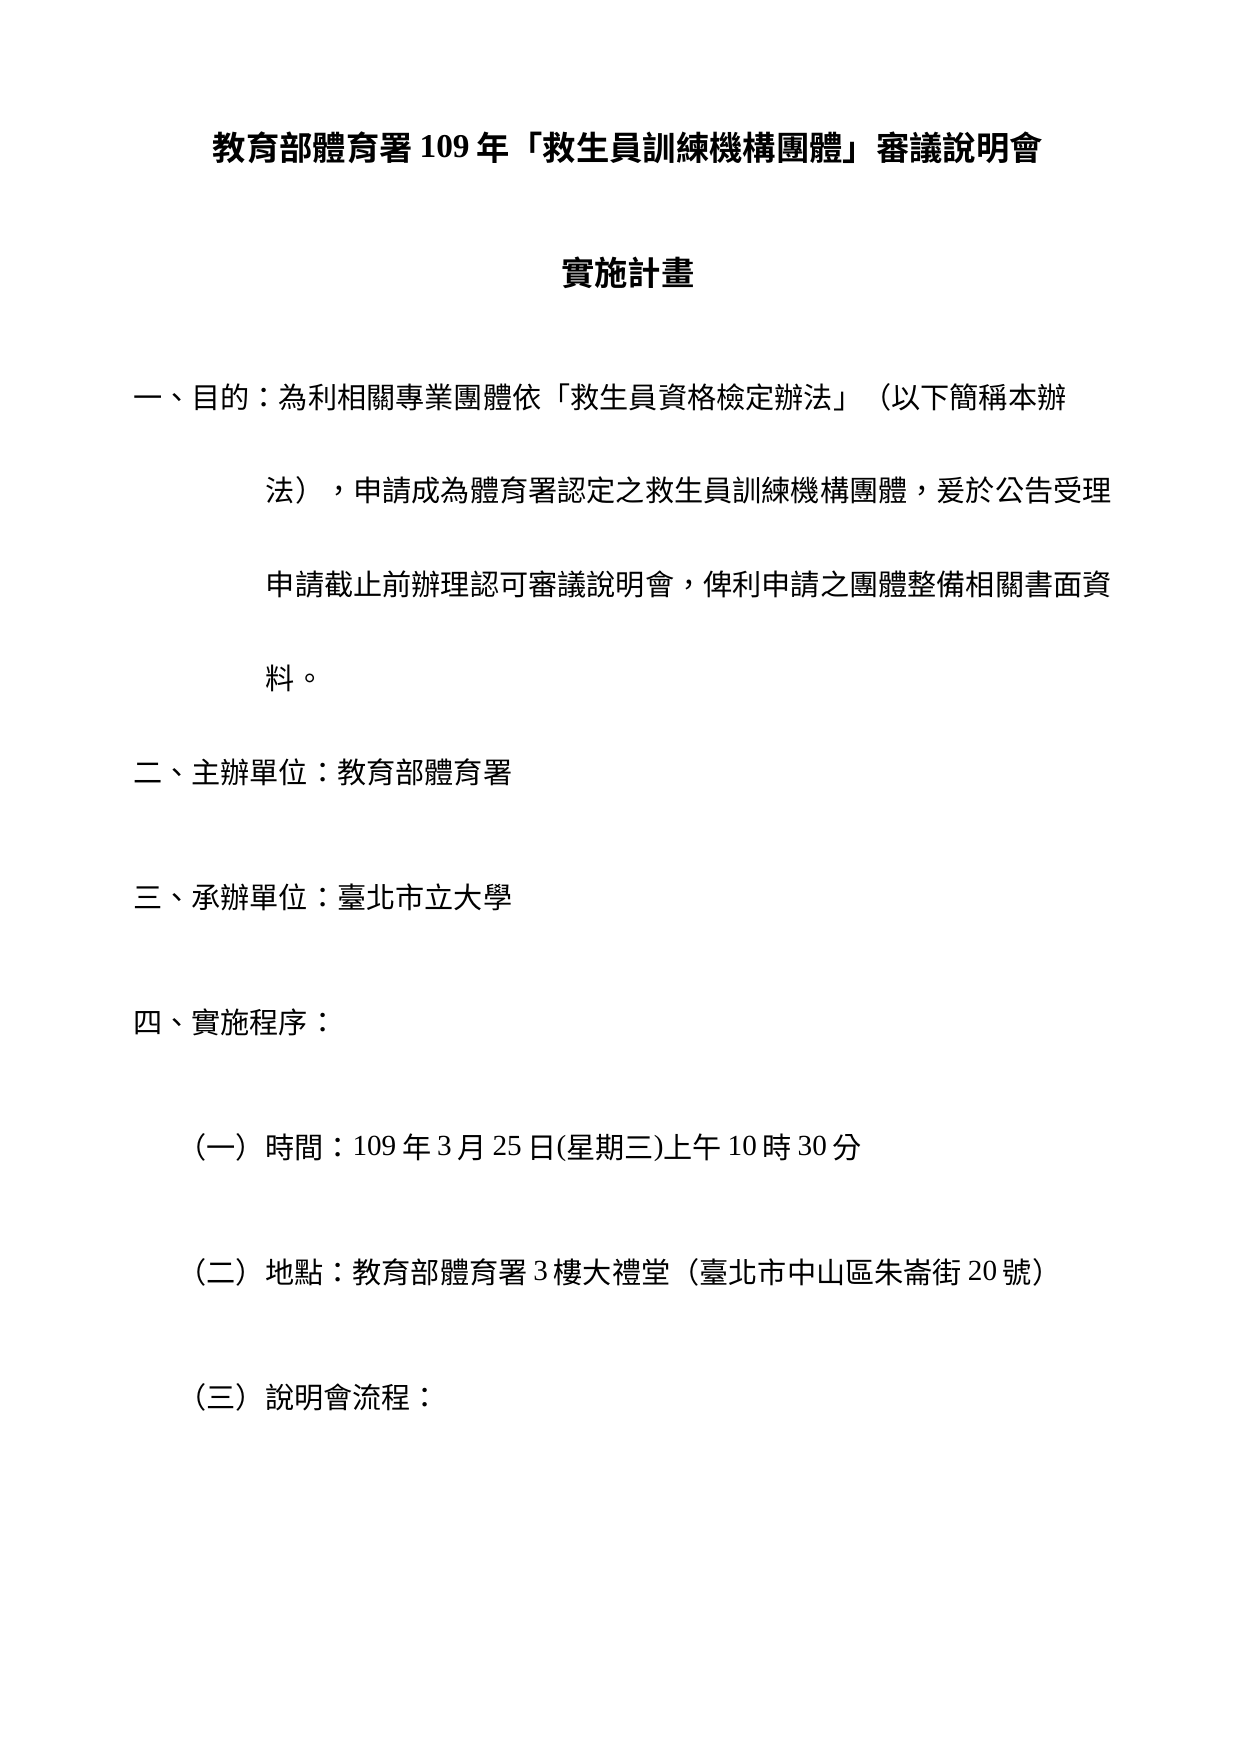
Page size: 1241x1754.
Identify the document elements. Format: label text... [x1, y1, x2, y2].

text （一）時間：109年3月25日(星期三)上午10時30分 [177, 1104, 1122, 1166]
text 四、實施程序： [133, 979, 1122, 1041]
text 二、主辦單位：教育部體育署 [133, 729, 1122, 791]
text （三）說明會流程： [177, 1354, 1122, 1416]
text 一、目的：為利相關專業團體依「救生員資格檢定辦法」（以下簡稱本辦法），申請成為體育署認定之救生員訓練機構團體，爰於公告受理申請截止前辦理認可審議說明會，俾利申請之團體整備相關書面資料。 [133, 354, 1122, 697]
text 教育部體育署109年「救生員訓練機構團體」審議說明會 [133, 104, 1122, 166]
text 實施計畫 [133, 229, 1122, 291]
text （二）地點：教育部體育署3樓大禮堂（臺北市中山區朱崙街20號） [177, 1229, 1122, 1291]
text 三、承辦單位：臺北市立大學 [133, 854, 1122, 916]
